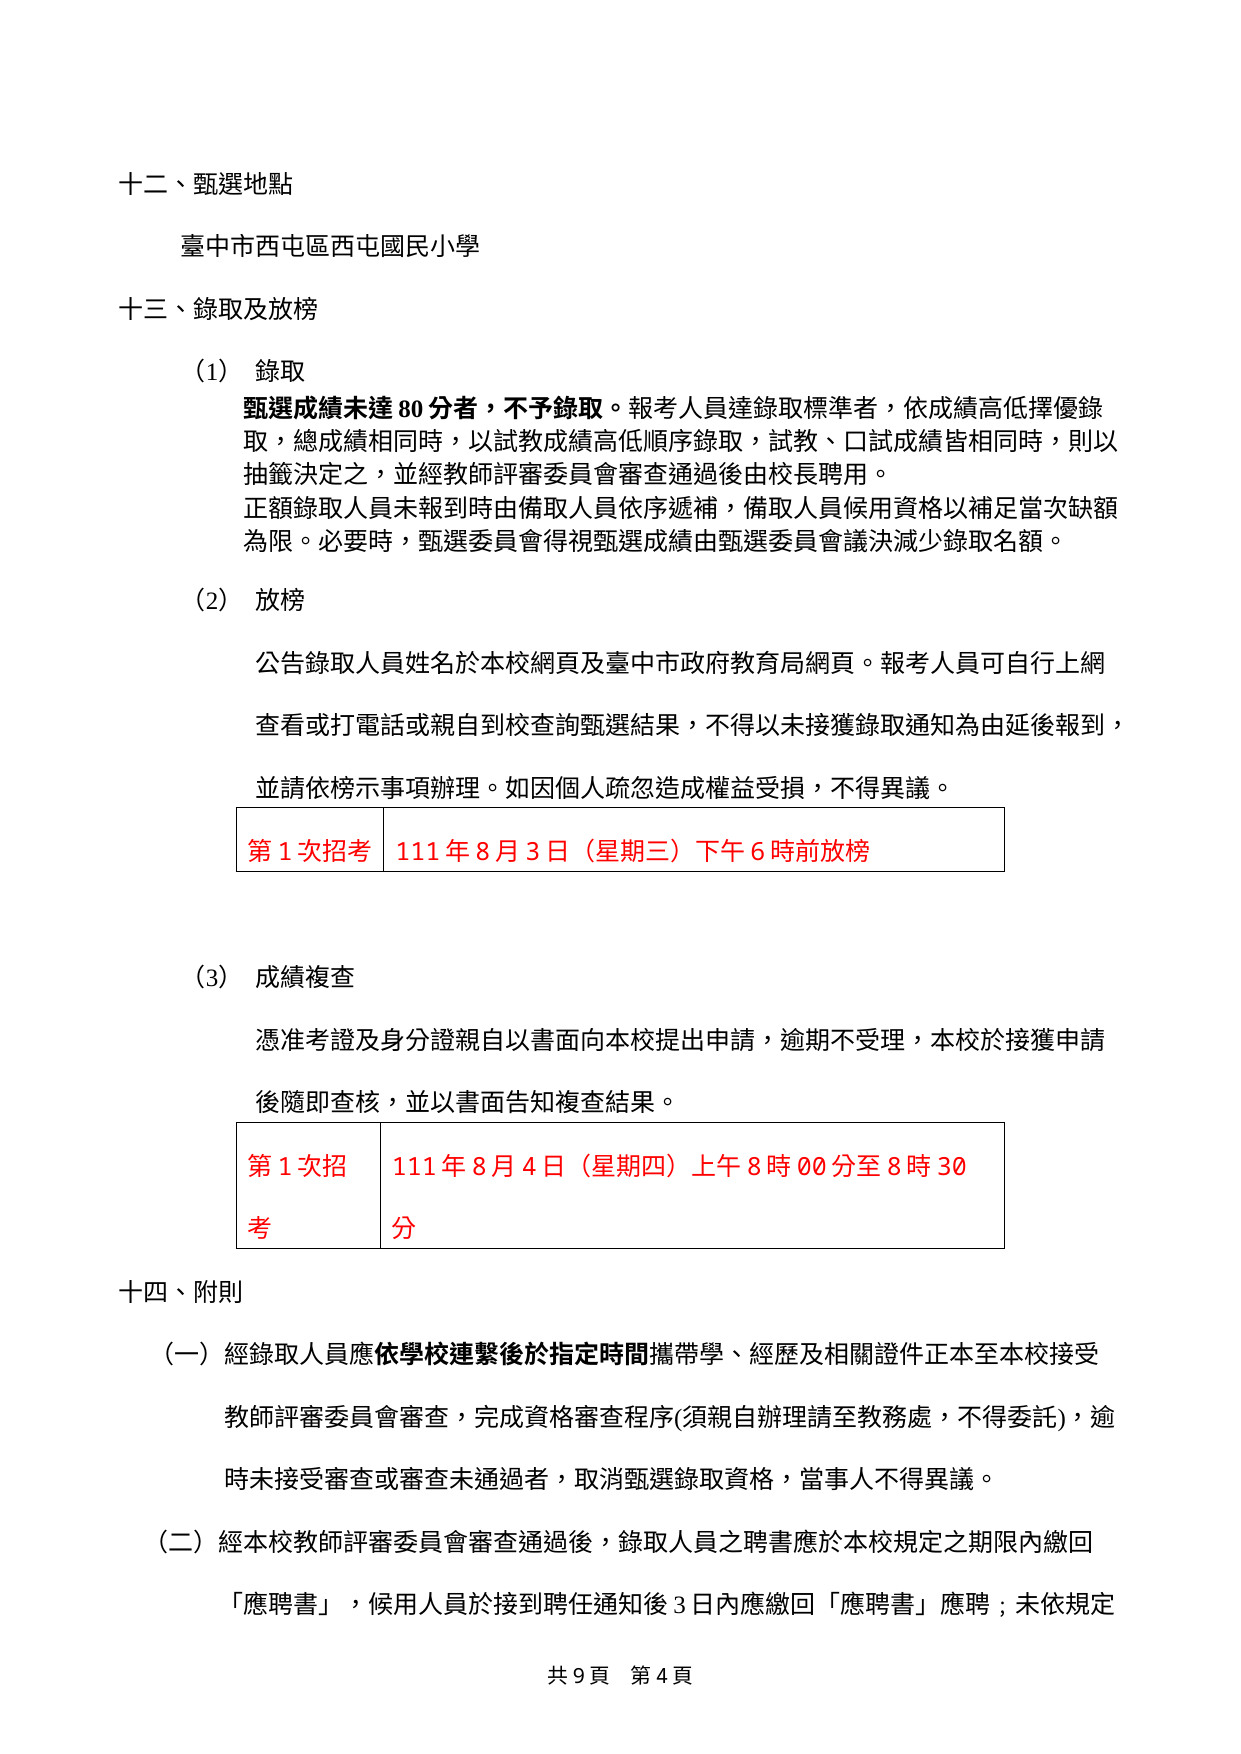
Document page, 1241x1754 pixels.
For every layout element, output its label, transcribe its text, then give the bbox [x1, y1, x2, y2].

text 公告錄取人員姓名於本校網頁及臺中市政府教育局網頁。報考人員可自行上網查看或打電話或親自到校查詢甄選結果，不得以未接獲錄取通知為由延後報到，並請依榜示事項辦理。如因個人疏忽造成權益受損，不得異議。 [256, 620, 1122, 807]
text 十四、附則 [118, 1249, 1122, 1311]
text 甄選成績未達80分者，不予錄取。報考人員達錄取標準者，依成績高低擇優錄取，總成績相同時，以試教成績高低順序錄取，試教、口試成績皆相同時，則以抽籤決定之，並經教師評審委員會審查通過後由校長聘用。 [243, 391, 1122, 491]
table_header 111年8月4日（星期四）上午8時00分至8時30分 [381, 1123, 1004, 1248]
text 臺中市西屯區西屯國民小學 [181, 203, 1122, 266]
list 錄取 [181, 328, 1122, 391]
text （一）經錄取人員應依學校連繫後於指定時間攜帶學、經歷及相關證件正本至本校接受教師評審委員會審查，完成資格審查程序(須親自辦理請至教務處，不得委託)，逾時未接受審查或審查未通過者，取消甄選錄取資格，當事人不得異議。 [149, 1311, 1122, 1499]
text 十三、錄取及放榜 [118, 266, 1122, 328]
text 憑准考證及身分證親自以書面向本校提出申請，逾期不受理，本校於接獲申請後隨即查核，並以書面告知複查結果。 [256, 997, 1122, 1122]
list 放榜 [181, 557, 1122, 620]
text （二）經本校教師評審委員會審查通過後，錄取人員之聘書應於本校規定之期限內繳回「應聘書」，候用人員於接到聘任通知後3日內應繳回「應聘書」應聘﹔未依規定 [143, 1499, 1122, 1624]
table_header 第1次招考 [237, 1123, 380, 1248]
text 正額錄取人員未報到時由備取人員依序遞補，備取人員候用資格以補足當次缺額為限。必要時，甄選委員會得視甄選成績由甄選委員會議決減少錄取名額。 [243, 491, 1122, 557]
list 成績複查 [181, 934, 1122, 997]
table_header 111年8月3日（星期三）下午6時前放榜 [384, 808, 1004, 871]
table_header 第1次招考 [237, 808, 383, 871]
text 十二、甄選地點 [118, 141, 1122, 203]
